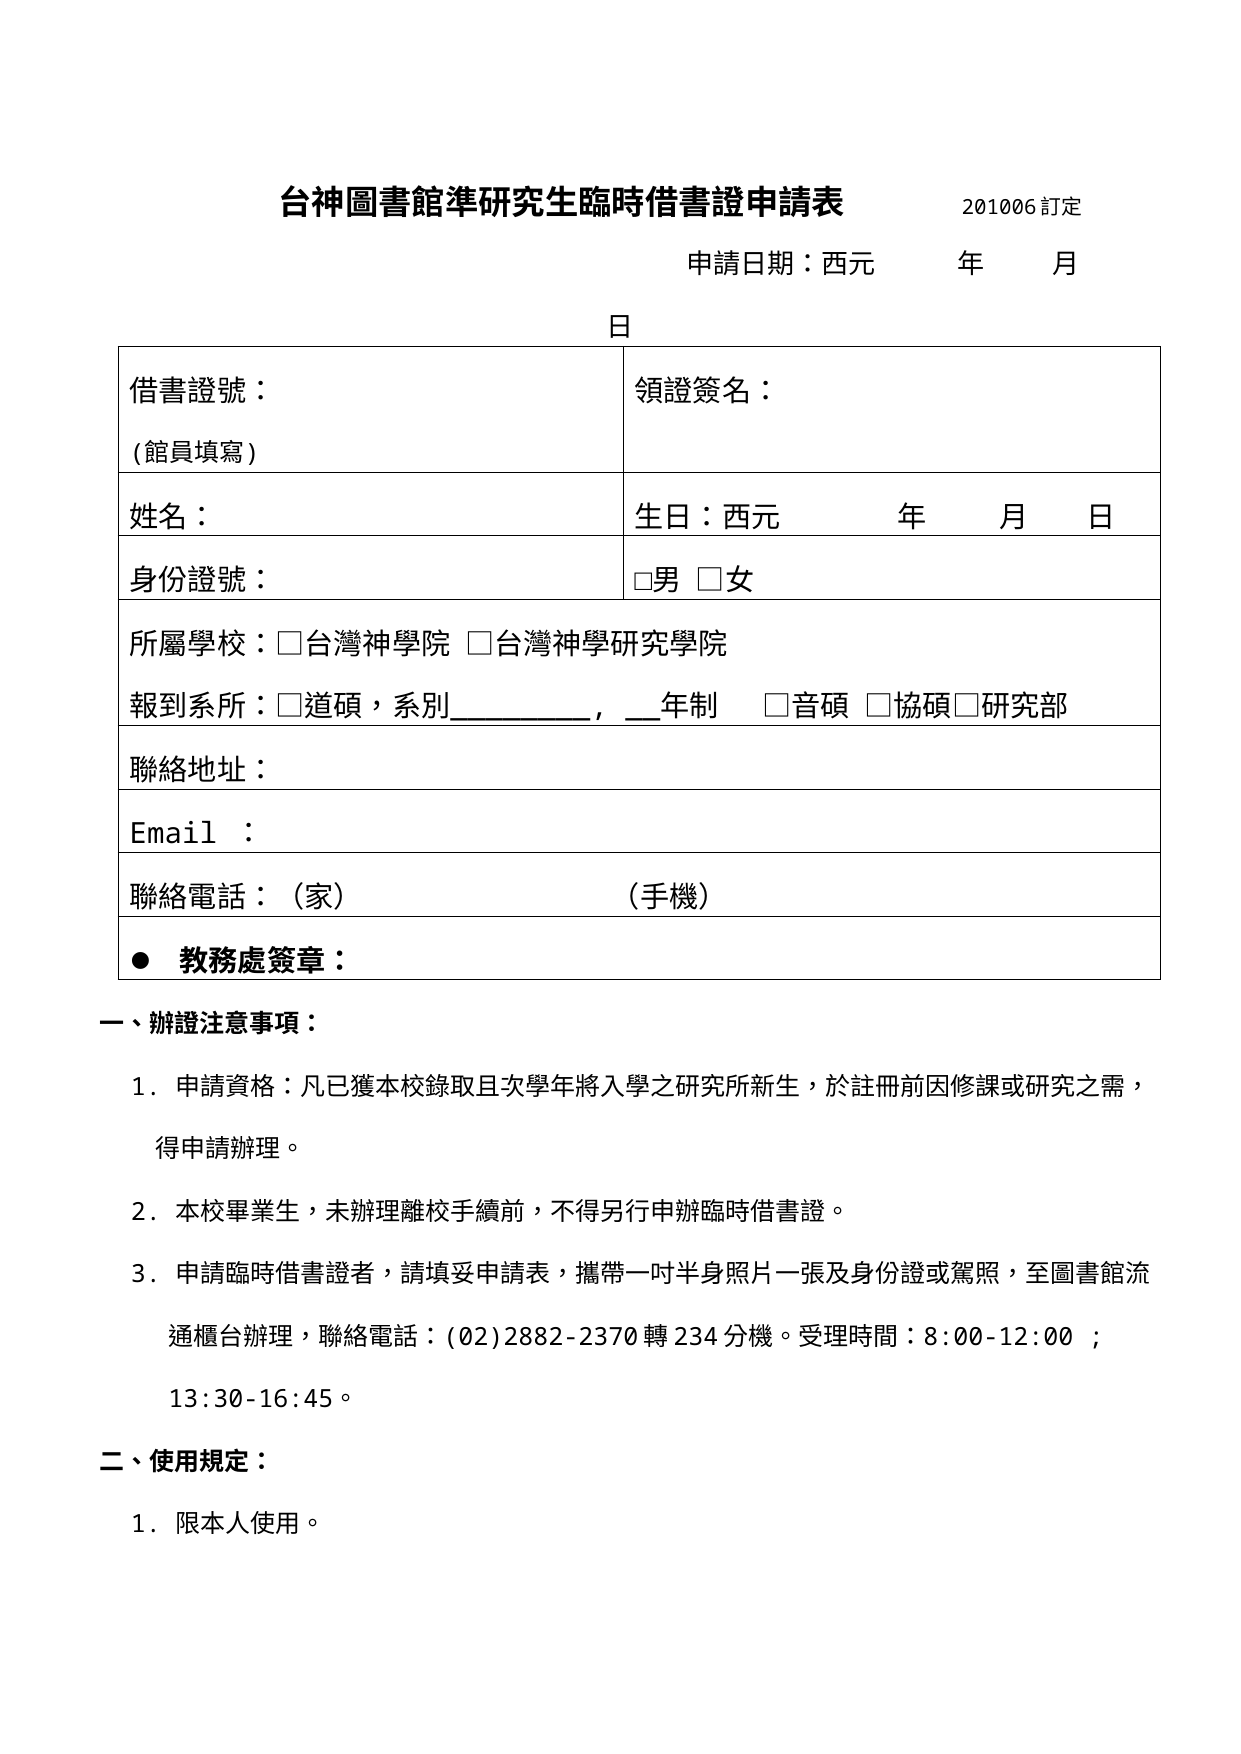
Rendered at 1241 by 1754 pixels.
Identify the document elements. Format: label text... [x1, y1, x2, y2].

table_cell 所屬學校：□台灣神學院 □台灣神學研究學院 報到系所：□道碩，系別________, __年制 □音碩 □協碩□研究部 [119, 600, 1160, 725]
table_cell □男 □女 [624, 536, 1160, 599]
text 申請日期：西元 年 月 日 [118, 221, 1122, 346]
table_header 領證簽名： [624, 347, 1160, 472]
table_cell Email ： [119, 790, 1160, 852]
table_cell 聯絡電話：（家） （手機） [119, 853, 1160, 916]
table_cell 教務處簽章： [119, 917, 1160, 979]
text 二、使用規定： [99, 1418, 1122, 1480]
text 1. 限本人使用。 [118, 1480, 1122, 1543]
table_cell 身份證號： [119, 536, 623, 599]
text 一、辦證注意事項： [99, 980, 1169, 1043]
table_cell 生日：西元 年 月 日 [624, 473, 1160, 535]
table_cell 聯絡地址： [119, 726, 1160, 788]
table_cell 姓名： [119, 473, 623, 535]
text 2. 本校畢業生，未辦理離校手續前，不得另行申辦臨時借書證。 [131, 1168, 1169, 1230]
table_header 借書證號： (館員填寫) [119, 347, 623, 472]
text 台神圖書館準研究生臨時借書證申請表 201006訂定 [118, 158, 1122, 221]
text 3. 申請臨時借書證者，請填妥申請表，攜帶一吋半身照片一張及身份證或駕照，至圖書館流通櫃台辦理，聯絡電話：(02)2882-2370轉234分機。受理時間：8:00-12:00 ; 13:30-16:45。 [131, 1230, 1169, 1418]
text 1. 申請資格：凡已獲本校錄取且次學年將入學之研究所新生，於註冊前因修課或研究之需，得申請辦理。 [131, 1043, 1169, 1168]
